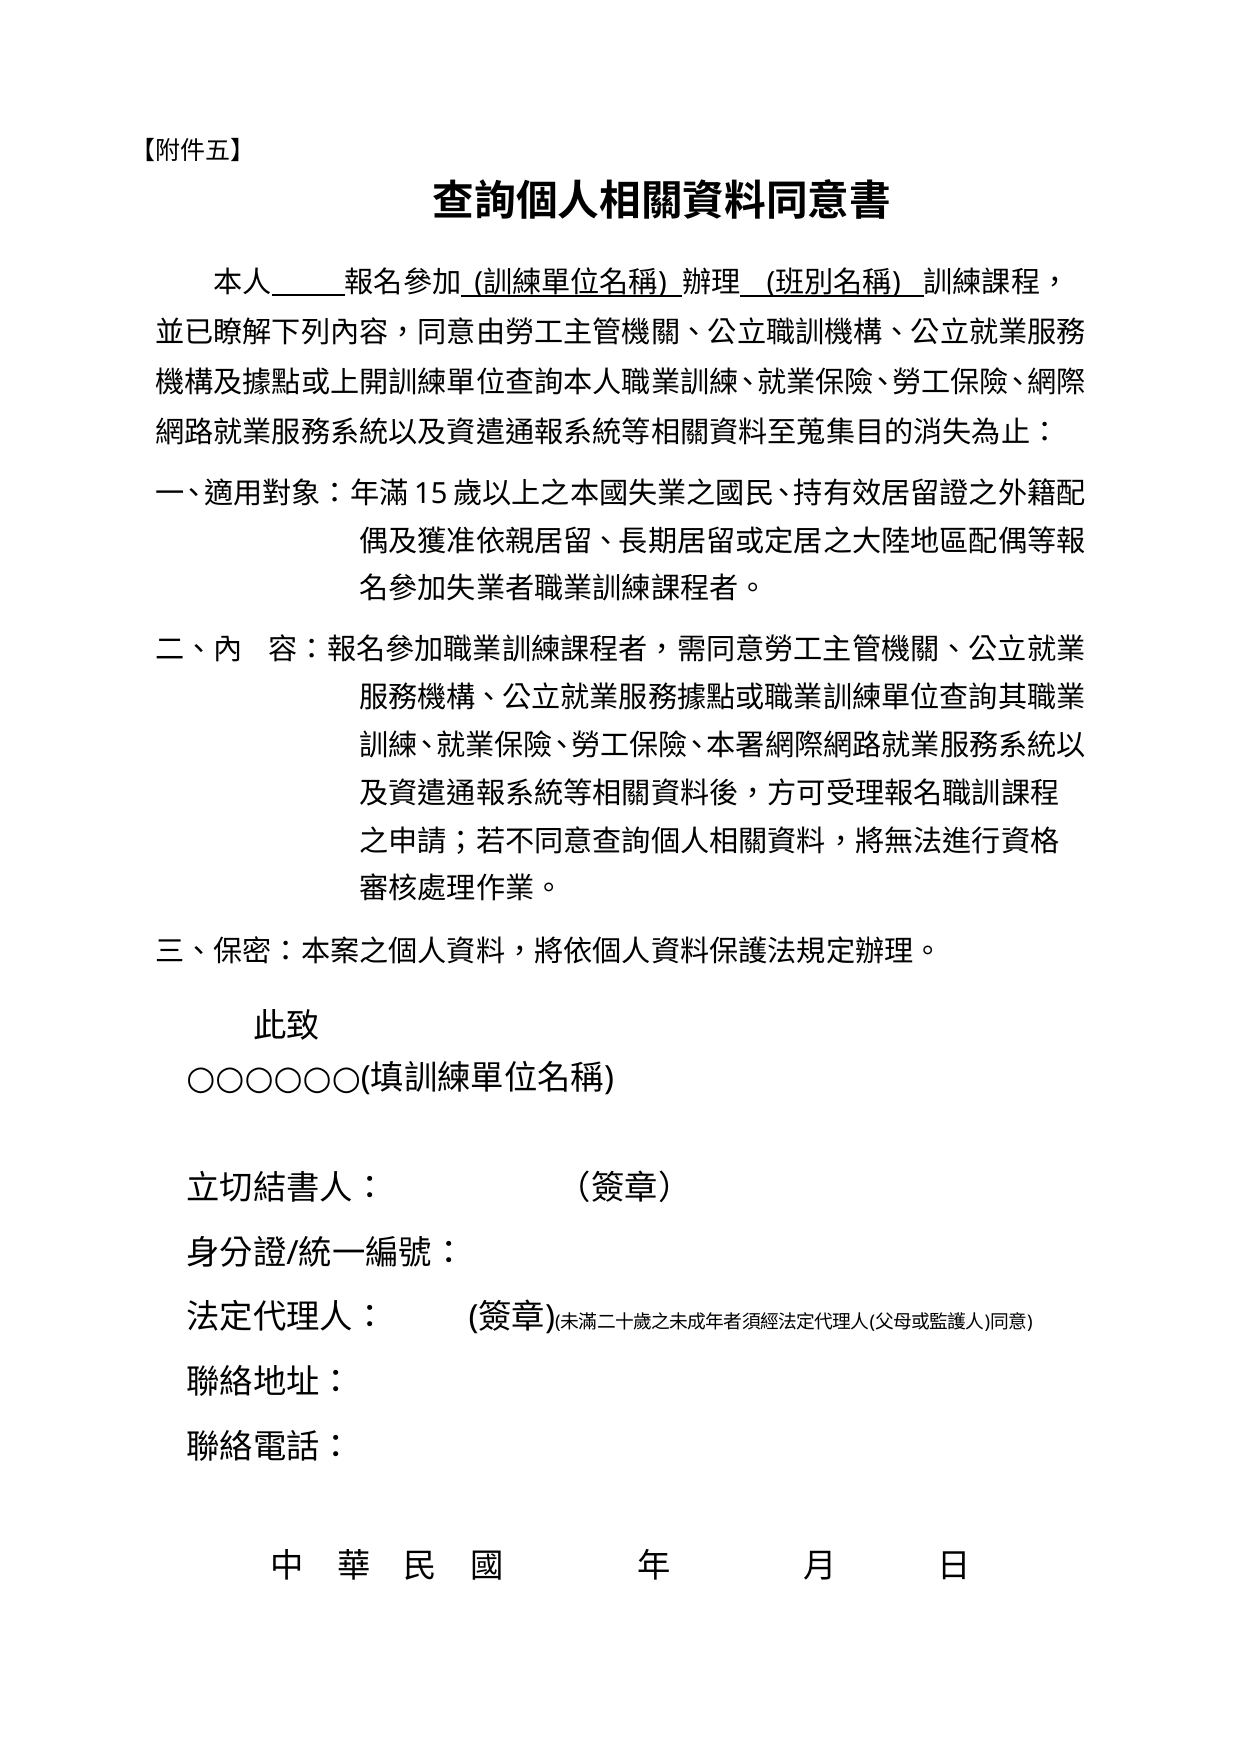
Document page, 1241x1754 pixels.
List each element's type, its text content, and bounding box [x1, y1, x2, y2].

text 本人 報名參加 (訓練單位名稱) 辦理 (班別名稱) 訓練課程，並已瞭解下列內容，同意由勞工主管機關、公立職訓機構、公立就業服務機構及據點或上開訓練單位查詢本人職業訓練、就業保險、勞工保險、網際網路就業服務系統以及資遣通報系統等相關資料至蒐集目的消失為止： [155, 252, 1085, 452]
text 一、適用對象：年滿15歲以上之本國失業之國民、持有效居留證之外籍配偶及獲准依親居留、長期居留或定居之大陸地區配偶等報名參加失業者職業訓練課程者。 [155, 465, 1085, 608]
text 二、內 容：報名參加職業訓練課程者，需同意勞工主管機關、公立就業服務機構、公立就業服務據點或職業訓練單位查詢其職業訓練、就業保險、勞工保險、本署網際網路就業服務系統以及資遣通報系統等相關資料後，方可受理報名職訓課程之申請；若不同意查詢個人相關資料，將無法進行資格審核處理作業。 [155, 621, 1085, 908]
text 中 華 民 國 年 月 日 [130, 1539, 1110, 1587]
text 身分證/統一編號： [186, 1223, 1079, 1275]
text 聯絡電話： [186, 1416, 1079, 1468]
text 三、保密：本案之個人資料，將依個人資料保護法規定辦理。 [155, 921, 1085, 971]
text ○○○○○○(填訓練單位名稱) [186, 1048, 1079, 1100]
text 立切結書人： （簽章） [186, 1158, 1079, 1210]
text 此致 [186, 996, 1079, 1048]
text 法定代理人： (簽章)(未滿二十歲之未成年者須經法定代理人(父母或監護人)同意) [186, 1287, 1148, 1339]
text 聯絡地址： [186, 1352, 1079, 1404]
text 【附件五】 [130, 131, 1079, 167]
text 查詢個人相關資料同意書 [130, 167, 1110, 227]
